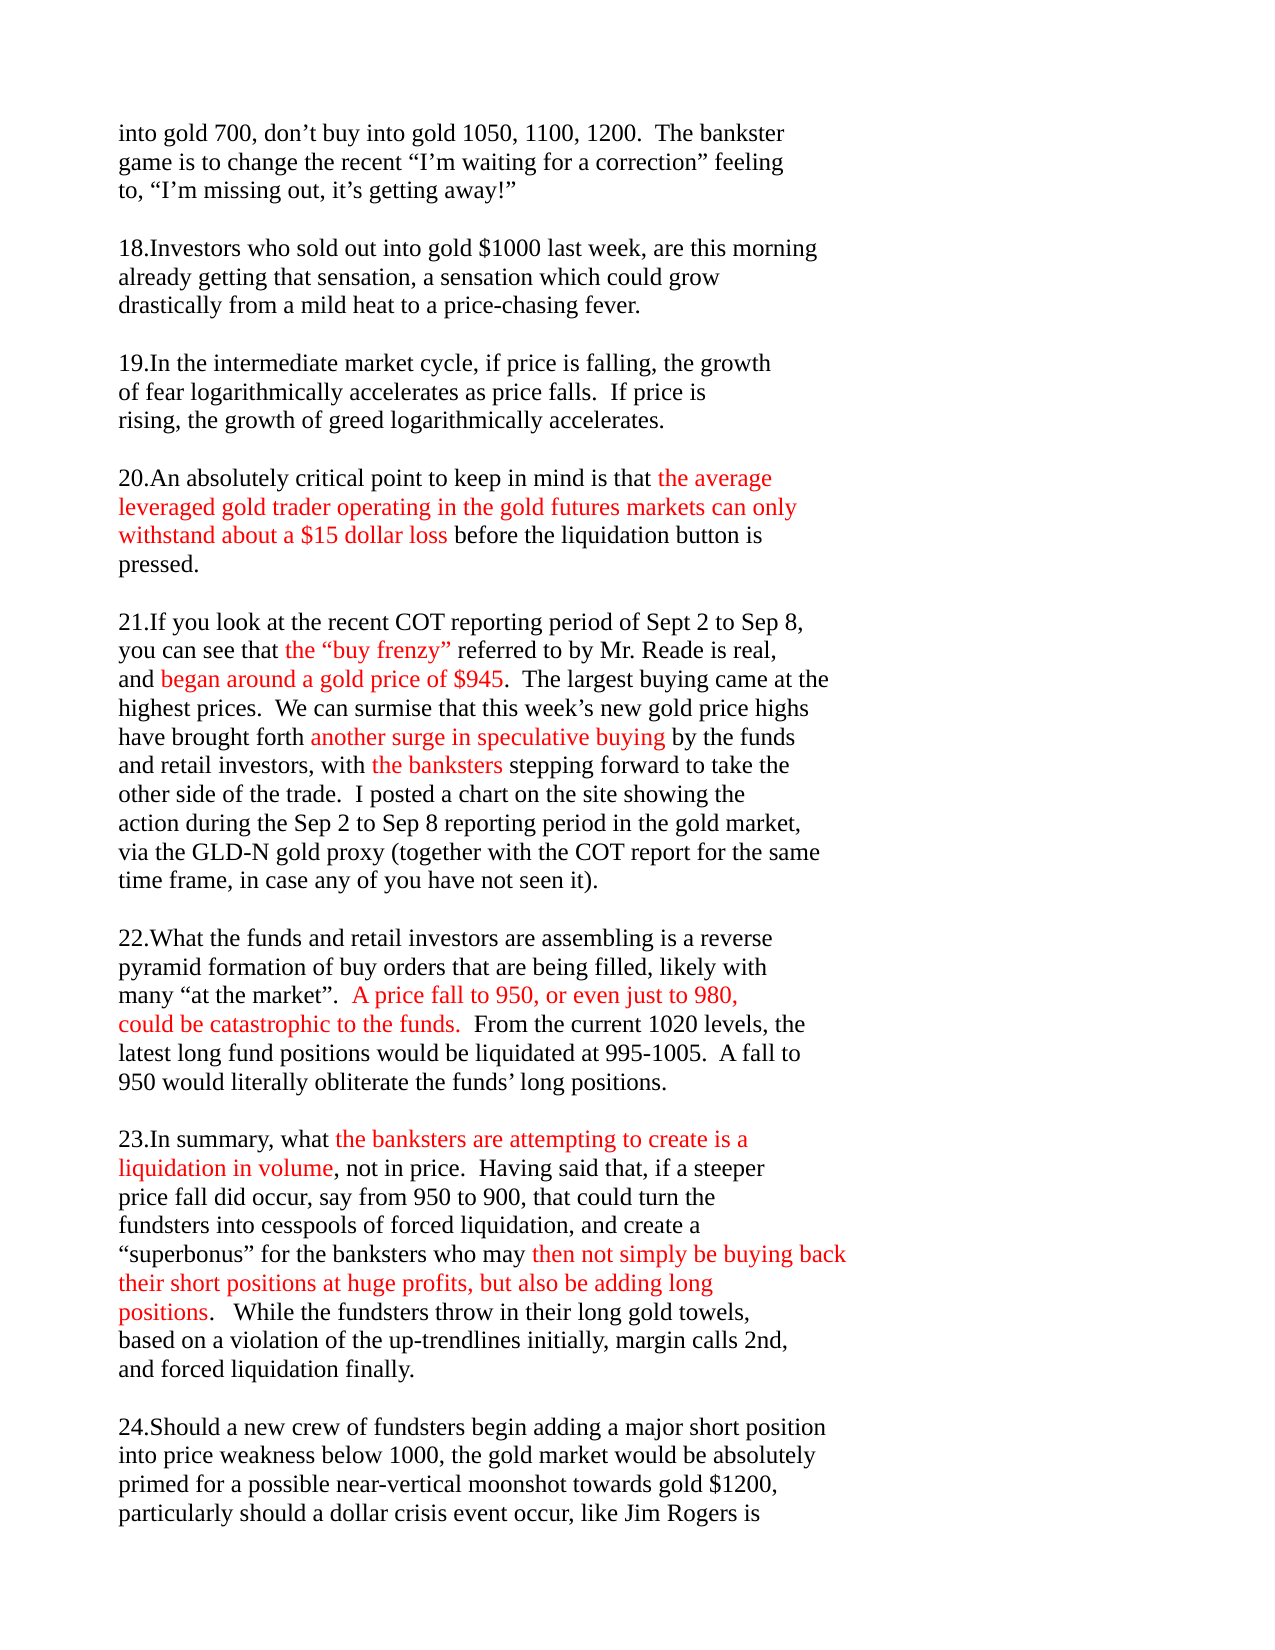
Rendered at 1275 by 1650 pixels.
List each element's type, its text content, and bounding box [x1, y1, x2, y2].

text into gold 700, don’t buy into gold 1050, 1100, 1200. The bankster game is to change the recent “I’m waiting for a correction” feeling to, “I’m missing out, it’s getting away!” 18.Investors who sold out into gold $1000 last week, are this morning already getting that sensation, a sensation which could grow drastically from a mild heat to a price-chasing fever. 19.In the intermediate market cycle, if price is falling, the growth of fear logarithmically accelerates as price falls. If price is rising, the growth of greed logarithmically accelerates. 20.An absolutely critical point to keep in mind is that the average leveraged gold trader operating in the gold futures markets can only withstand about a $15 dollar loss before the liquidation button is pressed. 21.If you look at the recent COT reporting period of Sept 2 to Sep 8, you can see that the “buy frenzy” referred to by Mr. Reade is real, and began around a gold price of $945. The largest buying came at the highest prices. We can surmise that this week’s new gold price highs have brought forth another surge in speculative buying by the funds and retail investors, with the banksters stepping forward to take the other side of the trade. I posted a chart on the site showing the action during the Sep 2 to Sep 8 reporting period in the gold market, via the GLD-N gold proxy (together with the COT report for the same time frame, in case any of you have not seen it). 22.What the funds and retail investors are assembling is a reverse pyramid formation of buy orders that are being filled, likely with many “at the market”. A price fall to 950, or even just to 980, could be catastrophic to the funds. From the current 1020 levels, the latest long fund positions would be liquidated at 995-1005. A fall to 950 would literally obliterate the funds’ long positions. 23.In summary, what the banksters are attempting to create is a liquidation in volume, not in price. Having said that, if a steeper price fall did occur, say from 950 to 900, that could turn the fundsters into cesspools of forced liquidation, and create a “superbonus” for the banksters who may then not simply be buying back their short positions at huge profits, but also be adding long positions. While the fundsters throw in their long gold towels, based on a violation of the up-trendlines initially, margin calls 2nd, and forced liquidation finally. 24.Should a new crew of fundsters begin adding a major short position into price weakness below 1000, the gold market would be absolutely primed for a possible near-vertical moonshot towards gold $1200, particularly should a dollar crisis event occur, like Jim Rogers is [118, 118, 1157, 1527]
